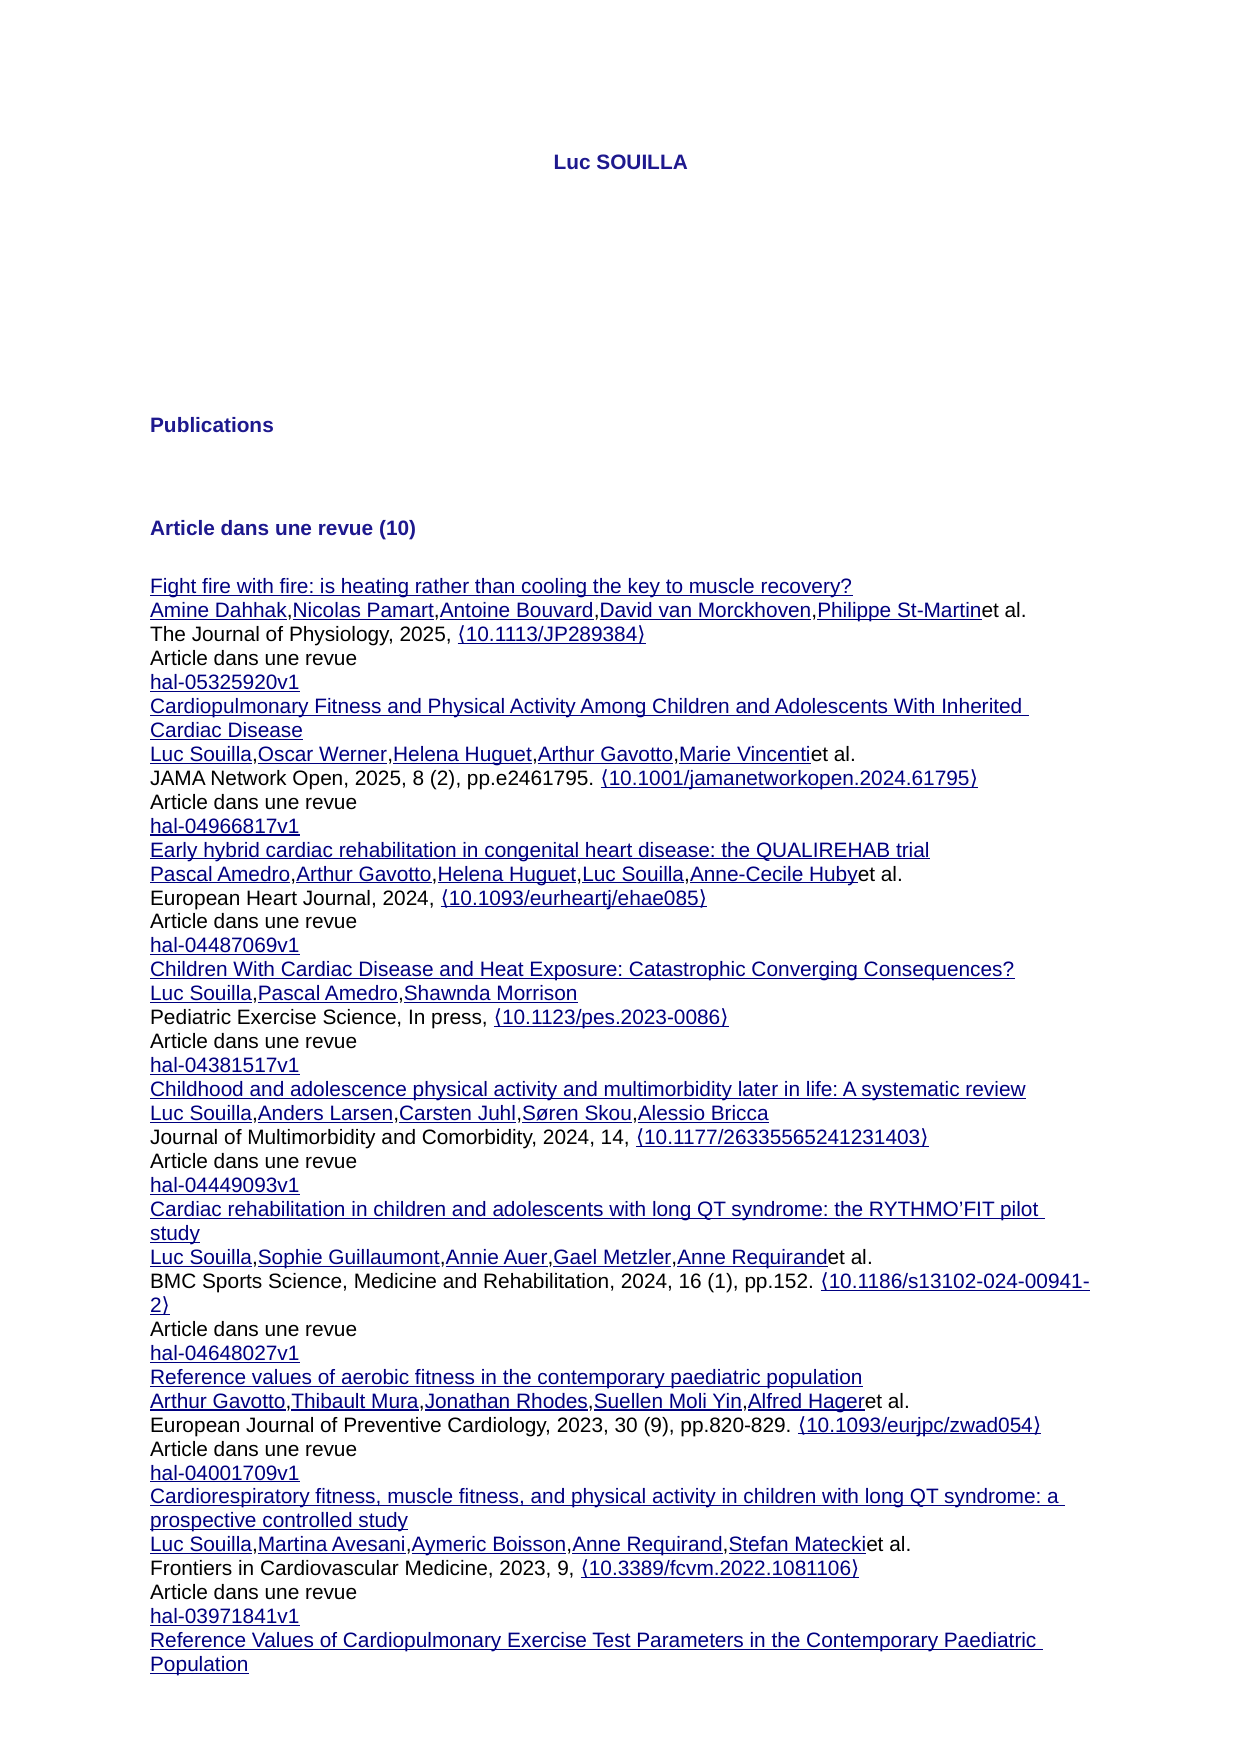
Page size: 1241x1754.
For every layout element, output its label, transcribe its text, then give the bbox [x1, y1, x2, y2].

table_cell Childhood and adolescence physical activity and multimorbidity later in life: A systematic review Luc Souilla,Anders Larsen,Carsten Juhl,Søren Skou,Alessio Bricca Journal of Multimorbidity and Comorbidity, 2024, 14, ⟨10.1177/26335565241231403⟩ Article dans une revue hal-04449093v1 [150, 1077, 1090, 1197]
table_cell Early hybrid cardiac rehabilitation in congenital heart disease: the QUALIREHAB trial Pascal Amedro,Arthur Gavotto,Helena Huguet,Luc Souilla,Anne-Cecile Hubyet al. European Heart Journal, 2024, ⟨10.1093/eurheartj/ehae085⟩ Article dans une revue hal-04487069v1 [150, 838, 1090, 957]
table_cell Reference values of aerobic fitness in the contemporary paediatric population Arthur Gavotto,Thibault Mura,Jonathan Rhodes,Suellen Moli Yin,Alfred Hageret al. European Journal of Preventive Cardiology, 2023, 30 (9), pp.820-829. ⟨10.1093/eurjpc/zwad054⟩ Article dans une revue hal-04001709v1 [150, 1365, 1090, 1484]
table_cell Cardiorespiratory fitness, muscle fitness, and physical activity in children with long QT syndrome: a prospective controlled study Luc Souilla,Martina Avesani,Aymeric Boisson,Anne Requirand,Stefan Mateckiet al. Frontiers in Cardiovascular Medicine, 2023, 9, ⟨10.3389/fcvm.2022.1081106⟩ Article dans une revue hal-03971841v1 [150, 1484, 1090, 1628]
table_cell Children With Cardiac Disease and Heat Exposure: Catastrophic Converging Consequences? Luc Souilla,Pascal Amedro,Shawnda Morrison Pediatric Exercise Science, In press, ⟨10.1123/pes.2023-0086⟩ Article dans une revue hal-04381517v1 [150, 957, 1090, 1077]
subtitle Publications [150, 412, 1090, 436]
table_cell Cardiac rehabilitation in children and adolescents with long QT syndrome: the RYTHMO’FIT pilot study Luc Souilla,Sophie Guillaumont,Annie Auer,Gael Metzler,Anne Requirandet al. BMC Sports Science, Medicine and Rehabilitation, 2024, 16 (1), pp.152. ⟨10.1186/s13102-024-00941-2⟩ Article dans une revue hal-04648027v1 [150, 1197, 1090, 1364]
subtitle Article dans une revue (10) [150, 516, 1090, 539]
table_cell Reference Values of Cardiopulmonary Exercise Test Parameters in the Contemporary Paediatric Population [150, 1628, 1090, 1676]
table_header Fight fire with fire: is heating rather than cooling the key to muscle recovery? Amine Dahhak,Nicolas Pamart,Antoine Bouvard,David van Morckhoven,Philippe St-Martinet al. The Journal of Physiology, 2025, ⟨10.1113/JP289384⟩ Article dans une revue hal-05325920v1 [150, 574, 1090, 694]
subtitle Luc SOUILLA [150, 150, 1090, 174]
table_cell Cardiopulmonary Fitness and Physical Activity Among Children and Adolescents With Inherited Cardiac Disease Luc Souilla,Oscar Werner,Helena Huguet,Arthur Gavotto,Marie Vincentiet al. JAMA Network Open, 2025, 8 (2), pp.e2461795. ⟨10.1001/jamanetworkopen.2024.61795⟩ Article dans une revue hal-04966817v1 [150, 694, 1090, 837]
